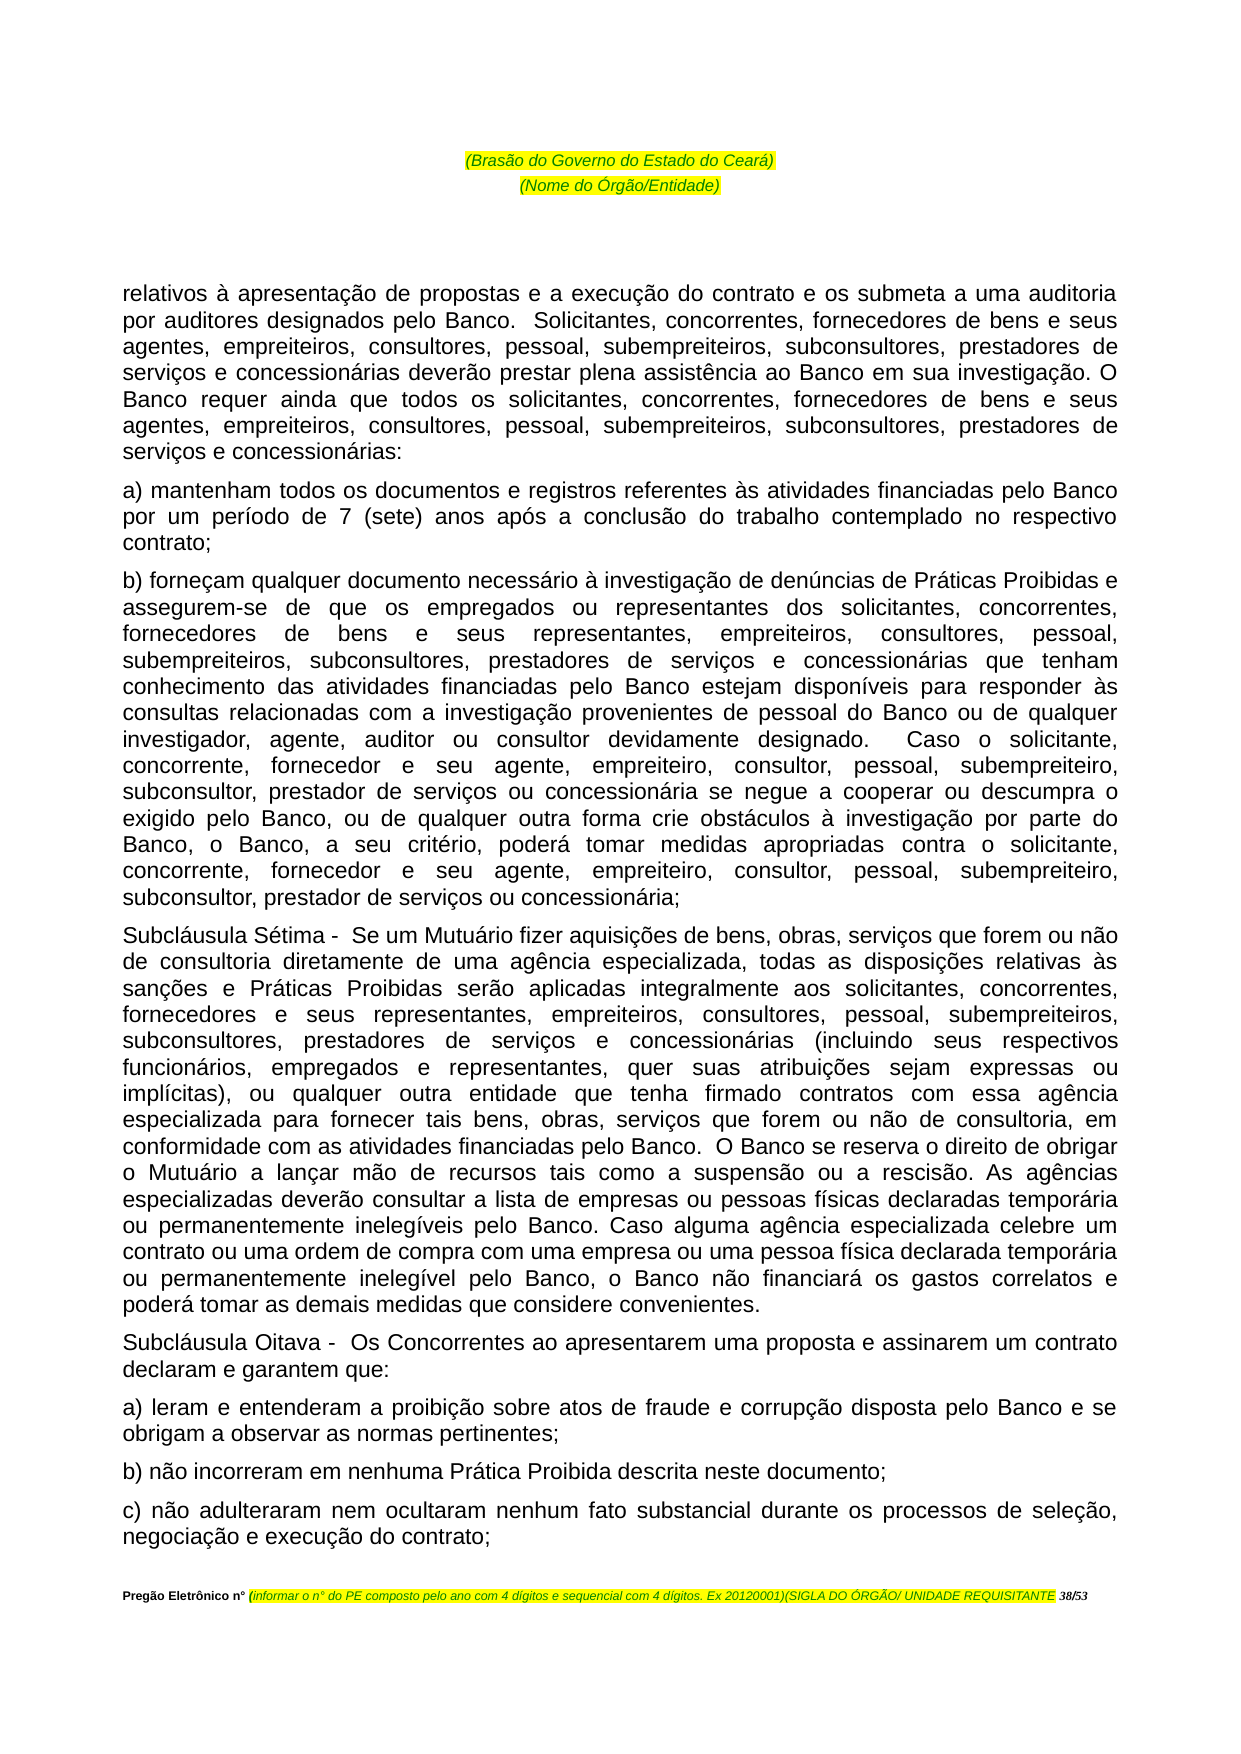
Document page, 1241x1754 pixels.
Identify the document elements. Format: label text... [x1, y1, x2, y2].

text a) leram e entenderam a proibição sobre atos de fraude e corrupção disposta pelo Banco e se obrigam a observar as normas pertinentes; [122, 1394, 1118, 1446]
text a) mantenham todos os documentos e registros referentes às atividades financiadas pelo Banco por um período de 7 (sete) anos após a conclusão do trabalho contemplado no respectivo contrato; [122, 477, 1118, 556]
text Subcláusula Sétima - Se um Mutuário fizer aquisições de bens, obras, serviços que forem ou não de consultoria diretamente de uma agência especializada, todas as disposições relativas às sanções e Práticas Proibidas serão aplicadas integralmente aos solicitantes, concorrentes, fornecedores e seus representantes, empreiteiros, consultores, pessoal, subempreiteiros, subconsultores, prestadores de serviços e concessionárias (incluindo seus respectivos funcionários, empregados e representantes, quer suas atribuições sejam expressas ou implícitas), ou qualquer outra entidade que tenha firmado contratos com essa agência especializada para fornecer tais bens, obras, serviços que forem ou não de consultoria, em conformidade com as atividades financiadas pelo Banco. O Banco se reserva o direito de obrigar o Mutuário a lançar mão de recursos tais como a suspensão ou a rescisão. As agências especializadas deverão consultar a lista de empresas ou pessoas físicas declaradas temporária ou permanentemente inelegíveis pelo Banco. Caso alguma agência especializada celebre um contrato ou uma ordem de compra com uma empresa ou uma pessoa física declarada temporária ou permanentemente inelegível pelo Banco, o Banco não financiará os gastos correlatos e poderá tomar as demais medidas que considere convenientes. [122, 922, 1118, 1317]
text c) não adulteraram nem ocultaram nenhum fato substancial durante os processos de seleção, negociação e execução do contrato; [122, 1497, 1118, 1549]
text b) forneçam qualquer documento necessário à investigação de denúncias de Práticas Proibidas e assegurem-se de que os empregados ou representantes dos solicitantes, concorrentes, fornecedores de bens e seus representantes, empreiteiros, consultores, pessoal, subempreiteiros, subconsultores, prestadores de serviços e concessionárias que tenham conhecimento das atividades financiadas pelo Banco estejam disponíveis para responder às consultas relacionadas com a investigação provenientes de pessoal do Banco ou de qualquer investigador, agente, auditor ou consultor devidamente designado. Caso o solicitante, concorrente, fornecedor e seu agente, empreiteiro, consultor, pessoal, subempreiteiro, subconsultor, prestador de serviços ou concessionária se negue a cooperar ou descumpra o exigido pelo Banco, ou de qualquer outra forma crie obstáculos à investigação por parte do Banco, o Banco, a seu critério, poderá tomar medidas apropriadas contra o solicitante, concorrente, fornecedor e seu agente, empreiteiro, consultor, pessoal, subempreiteiro, subconsultor, prestador de serviços ou concessionária; [122, 567, 1118, 910]
text Subcláusula Oitava - Os Concorrentes ao apresentarem uma proposta e assinarem um contrato declaram e garantem que: [122, 1329, 1118, 1382]
text b) não incorreram em nenhuma Prática Proibida descrita neste documento; [122, 1458, 1118, 1485]
text relativos à apresentação de propostas e a execução do contrato e os submeta a uma auditoria por auditores designados pelo Banco. Solicitantes, concorrentes, fornecedores de bens e seus agentes, empreiteiros, consultores, pessoal, subempreiteiros, subconsultores, prestadores de serviços e concessionárias deverão prestar plena assistência ao Banco em sua investigação. O Banco requer ainda que todos os solicitantes, concorrentes, fornecedores de bens e seus agentes, empreiteiros, consultores, pessoal, subempreiteiros, subconsultores, prestadores de serviços e concessionárias: [122, 280, 1118, 465]
